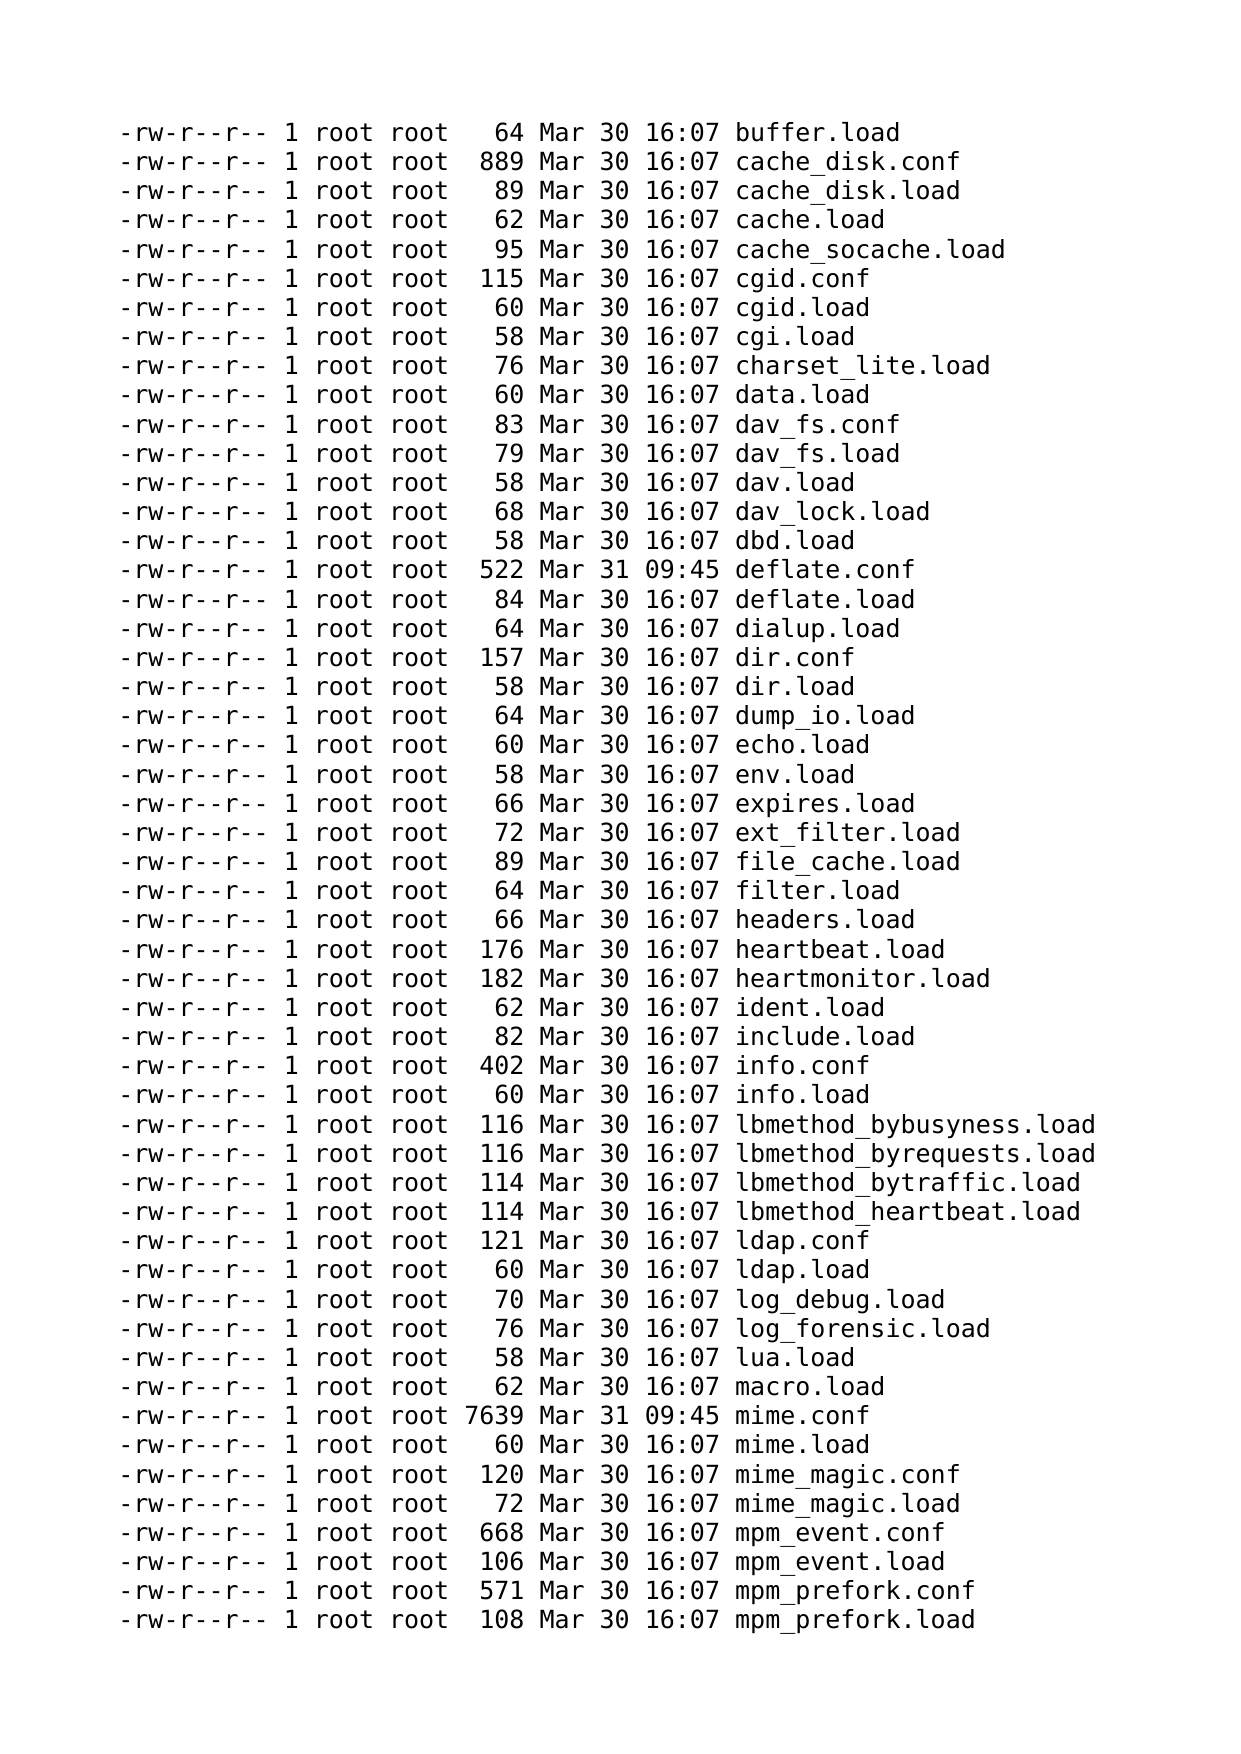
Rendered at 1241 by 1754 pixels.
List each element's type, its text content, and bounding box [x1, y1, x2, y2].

text -rw-r--r-- 1 root root 64 Mar 30 16:07 buffer.load -rw-r--r-- 1 root root 889 Mar 30 16:07 cache_disk.conf -rw-r--r-- 1 root root 89 Mar 30 16:07 cache_disk.load -rw-r--r-- 1 root root 62 Mar 30 16:07 cache.load -rw-r--r-- 1 root root 95 Mar 30 16:07 cache_socache.load -rw-r--r-- 1 root root 115 Mar 30 16:07 cgid.conf -rw-r--r-- 1 root root 60 Mar 30 16:07 cgid.load -rw-r--r-- 1 root root 58 Mar 30 16:07 cgi.load -rw-r--r-- 1 root root 76 Mar 30 16:07 charset_lite.load -rw-r--r-- 1 root root 60 Mar 30 16:07 data.load -rw-r--r-- 1 root root 83 Mar 30 16:07 dav_fs.conf -rw-r--r-- 1 root root 79 Mar 30 16:07 dav_fs.load -rw-r--r-- 1 root root 58 Mar 30 16:07 dav.load -rw-r--r-- 1 root root 68 Mar 30 16:07 dav_lock.load -rw-r--r-- 1 root root 58 Mar 30 16:07 dbd.load -rw-r--r-- 1 root root 522 Mar 31 09:45 deflate.conf -rw-r--r-- 1 root root 84 Mar 30 16:07 deflate.load -rw-r--r-- 1 root root 64 Mar 30 16:07 dialup.load -rw-r--r-- 1 root root 157 Mar 30 16:07 dir.conf -rw-r--r-- 1 root root 58 Mar 30 16:07 dir.load -rw-r--r-- 1 root root 64 Mar 30 16:07 dump_io.load -rw-r--r-- 1 root root 60 Mar 30 16:07 echo.load -rw-r--r-- 1 root root 58 Mar 30 16:07 env.load -rw-r--r-- 1 root root 66 Mar 30 16:07 expires.load -rw-r--r-- 1 root root 72 Mar 30 16:07 ext_filter.load -rw-r--r-- 1 root root 89 Mar 30 16:07 file_cache.load -rw-r--r-- 1 root root 64 Mar 30 16:07 filter.load -rw-r--r-- 1 root root 66 Mar 30 16:07 headers.load -rw-r--r-- 1 root root 176 Mar 30 16:07 heartbeat.load -rw-r--r-- 1 root root 182 Mar 30 16:07 heartmonitor.load -rw-r--r-- 1 root root 62 Mar 30 16:07 ident.load -rw-r--r-- 1 root root 82 Mar 30 16:07 include.load -rw-r--r-- 1 root root 402 Mar 30 16:07 info.conf -rw-r--r-- 1 root root 60 Mar 30 16:07 info.load -rw-r--r-- 1 root root 116 Mar 30 16:07 lbmethod_bybusyness.load -rw-r--r-- 1 root root 116 Mar 30 16:07 lbmethod_byrequests.load -rw-r--r-- 1 root root 114 Mar 30 16:07 lbmethod_bytraffic.load -rw-r--r-- 1 root root 114 Mar 30 16:07 lbmethod_heartbeat.load -rw-r--r-- 1 root root 121 Mar 30 16:07 ldap.conf -rw-r--r-- 1 root root 60 Mar 30 16:07 ldap.load -rw-r--r-- 1 root root 70 Mar 30 16:07 log_debug.load -rw-r--r-- 1 root root 76 Mar 30 16:07 log_forensic.load -rw-r--r-- 1 root root 58 Mar 30 16:07 lua.load -rw-r--r-- 1 root root 62 Mar 30 16:07 macro.load -rw-r--r-- 1 root root 7639 Mar 31 09:45 mime.conf -rw-r--r-- 1 root root 60 Mar 30 16:07 mime.load -rw-r--r-- 1 root root 120 Mar 30 16:07 mime_magic.conf -rw-r--r-- 1 root root 72 Mar 30 16:07 mime_magic.load -rw-r--r-- 1 root root 668 Mar 30 16:07 mpm_event.conf -rw-r--r-- 1 root root 106 Mar 30 16:07 mpm_event.load -rw-r--r-- 1 root root 571 Mar 30 16:07 mpm_prefork.conf -rw-r--r-- 1 root root 108 Mar 30 16:07 mpm_prefork.load [118, 118, 1122, 1635]
